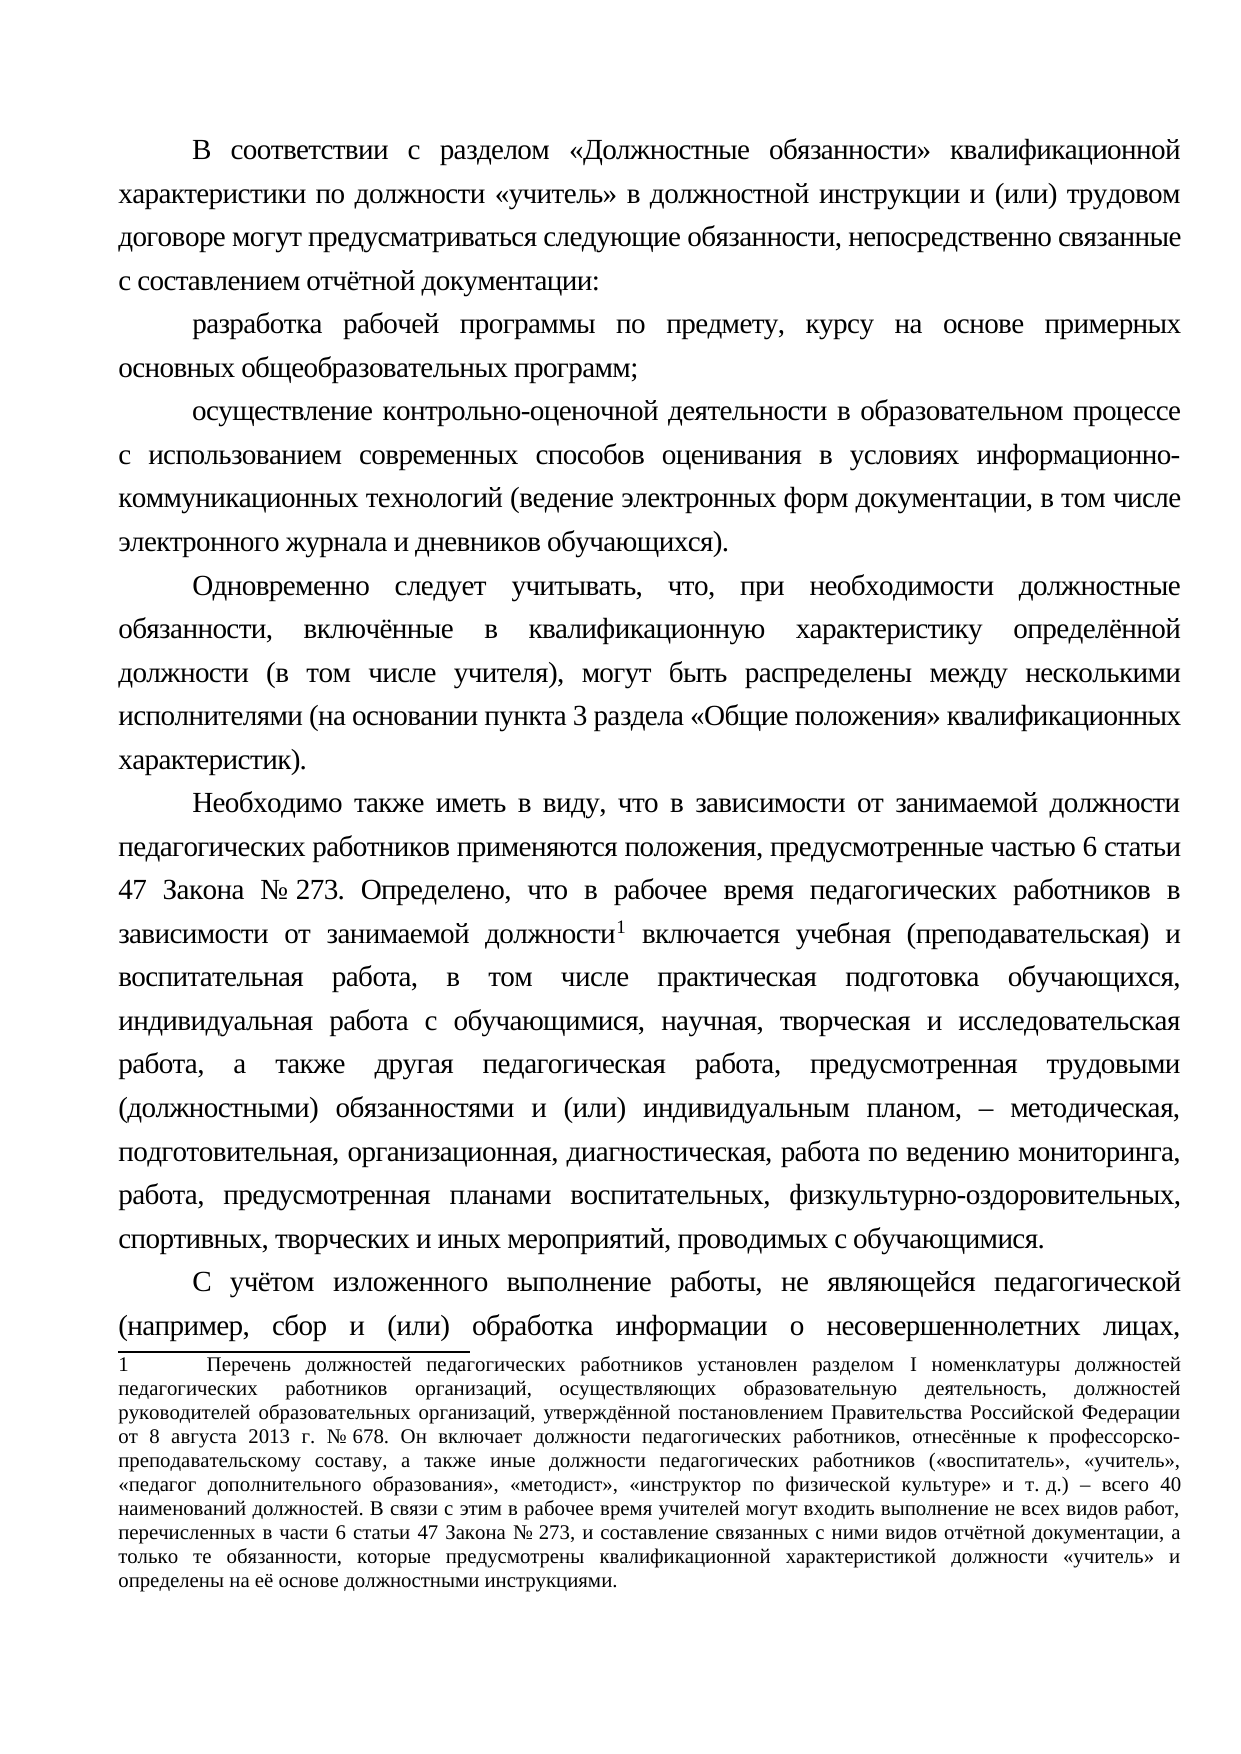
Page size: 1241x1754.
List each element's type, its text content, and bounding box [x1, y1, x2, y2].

text В соответствии с разделом «Должностные обязанности» квалификационной характеристики по должности «учитель» в должностной инструкции и (или) трудовом договоре могут предусматриваться следующие обязанности, непосредственно связанные с составлением отчётной документации: [118, 132, 1181, 296]
text Перечень должностей педагогических работников установлен разделом I номенклатуры должностей педагогических работников организаций, осуществляющих образовательную деятельность, должностей руководителей образовательных организаций, утверждённой постановлением Правительства Российской Федерации от 8 августа 2013 г. № 678. Он включает должности педагогических работников, отнесённые к профессорско-преподавательскому составу, а также иные должности педагогических работников («воспитатель», «учитель», «педагог дополнительного образования», «методист», «инструктор по физической культуре» и т. д.) – всего 40 наименований должностей. В связи с этим в рабочее время учителей могут входить выполнение не всех видов работ, перечисленных в части 6 статьи 47 Закона № 273, и составление связанных с ними видов отчётной документации, а только те обязанности, которые предусмотрены квалификационной характеристикой должности «учитель» и определены на её основе должностными инструкциями. [118, 1352, 1181, 1592]
text осуществление контрольно-оценочной деятельности в образовательном процессе с использованием современных способов оценивания в условиях информационно-коммуникационных технологий (ведение электронных форм документации, в том числе электронного журнала и дневников обучающихся). [118, 393, 1181, 558]
text Необходимо также иметь в виду, что в зависимости от занимаемой должности педагогических работников применяются положения, предусмотренные частью 6 статьи 47 Закона № 273. Определено, что в рабочее время педагогических работников в зависимости от занимаемой должности включается учебная (преподавательская) и воспитательная работа, в том числе практическая подготовка обучающихся, индивидуальная работа с обучающимися, научная, творческая и исследовательская работа, а также другая педагогическая работа, предусмотренная трудовыми (должностными) обязанностями и (или) индивидуальным планом, – методическая, подготовительная, организационная, диагностическая, работа по ведению мониторинга, работа, предусмотренная планами воспитательных, физкультурно-оздоровительных, спортивных, творческих и иных мероприятий, проводимых с обучающимися. [118, 785, 1181, 1254]
text С учётом изложенного выполнение работы, не являющейся педагогической (например, сбор и (или) обработка информации о несовершеннолетних лицах, [118, 1264, 1181, 1341]
text разработка рабочей программы по предмету, курсу на основе примерных основных общеобразовательных программ; [118, 306, 1181, 383]
text Одновременно следует учитывать, что, при необходимости должностные обязанности, включённые в квалификационную характеристику определённой должности (в том числе учителя), могут быть распределены между несколькими исполнителями (на основании пункта 3 раздела «Общие положения» квалификационных характеристик). [118, 568, 1181, 775]
